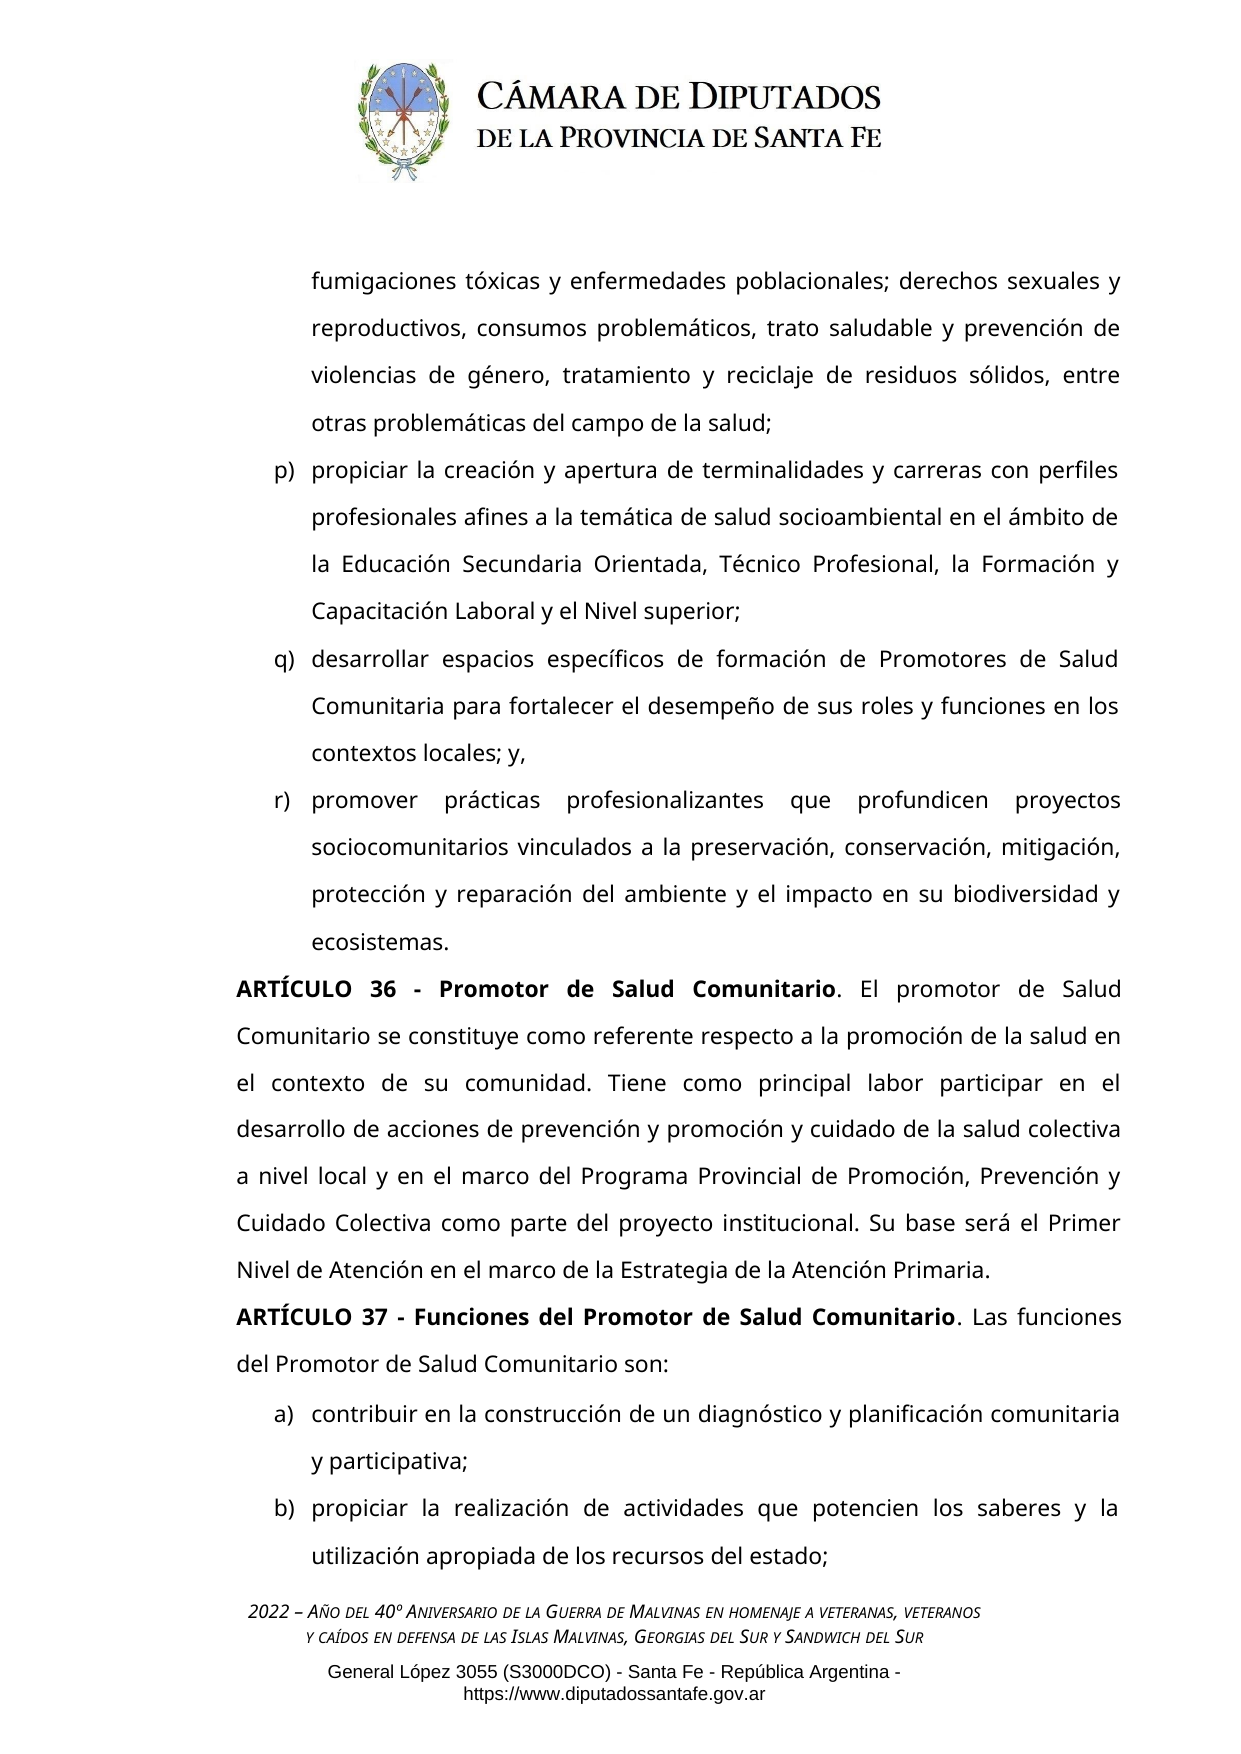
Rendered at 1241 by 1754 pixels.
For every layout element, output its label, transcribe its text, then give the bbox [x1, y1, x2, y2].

list promover prácticas profesionalizantes que profundicen proyectos sociocomunitarios vinculados a la preservación, conservación, mitigación, protección y reparación del ambiente y el impacto en su biodiversidad y ecosistemas. [274, 784, 1122, 957]
list propiciar la creación y apertura de terminalidades y carreras con perfiles profesionales afines a la temática de salud socioambiental en el ámbito de la Educación Secundaria Orientada, Técnico Profesional, la Formación y Capacitación Laboral y el Nivel superior; [274, 454, 1120, 627]
list fumigaciones tóxicas y enfermedades poblacionales; derechos sexuales y reproductivos, consumos problemáticos, trato saludable y prevención de violencias de género, tratamiento y reciclaje de residuos sólidos, entre otras problemáticas del campo de la salud; [274, 265, 1122, 438]
text ARTÍCULO 37 - Funciones del Promotor de Salud Comunitario. Las funciones del Promotor de Salud Comunitario son: [236, 1301, 1122, 1379]
text ARTÍCULO 36 - Promotor de Salud Comunitario. El promotor de Salud Comunitario se constituye como referente respecto a la promoción de la salud en el contexto de su comunidad. Tiene como principal labor participar en el desarrollo de acciones de prevención y promoción y cuidado de la salud colectiva a nivel local y en el marco del Programa Provincial de Promoción, Prevención y Cuidado Colectiva como parte del proyecto institucional. Su base será el Primer Nivel de Atención en el marco de la Estrategia de la Atención Primaria. [236, 973, 1122, 1285]
picture [354, 59, 886, 183]
list contribuir en la construcción de un diagnóstico y planificación comunitaria y participativa; [274, 1398, 1121, 1476]
list desarrollar espacios específicos de formación de Promotores de Salud Comunitaria para fortalecer el desempeño de sus roles y funciones en los contextos locales; y, [274, 642, 1120, 768]
list propiciar la realización de actividades que potencien los saberes y la utilización apropiada de los recursos del estado; [274, 1492, 1119, 1571]
